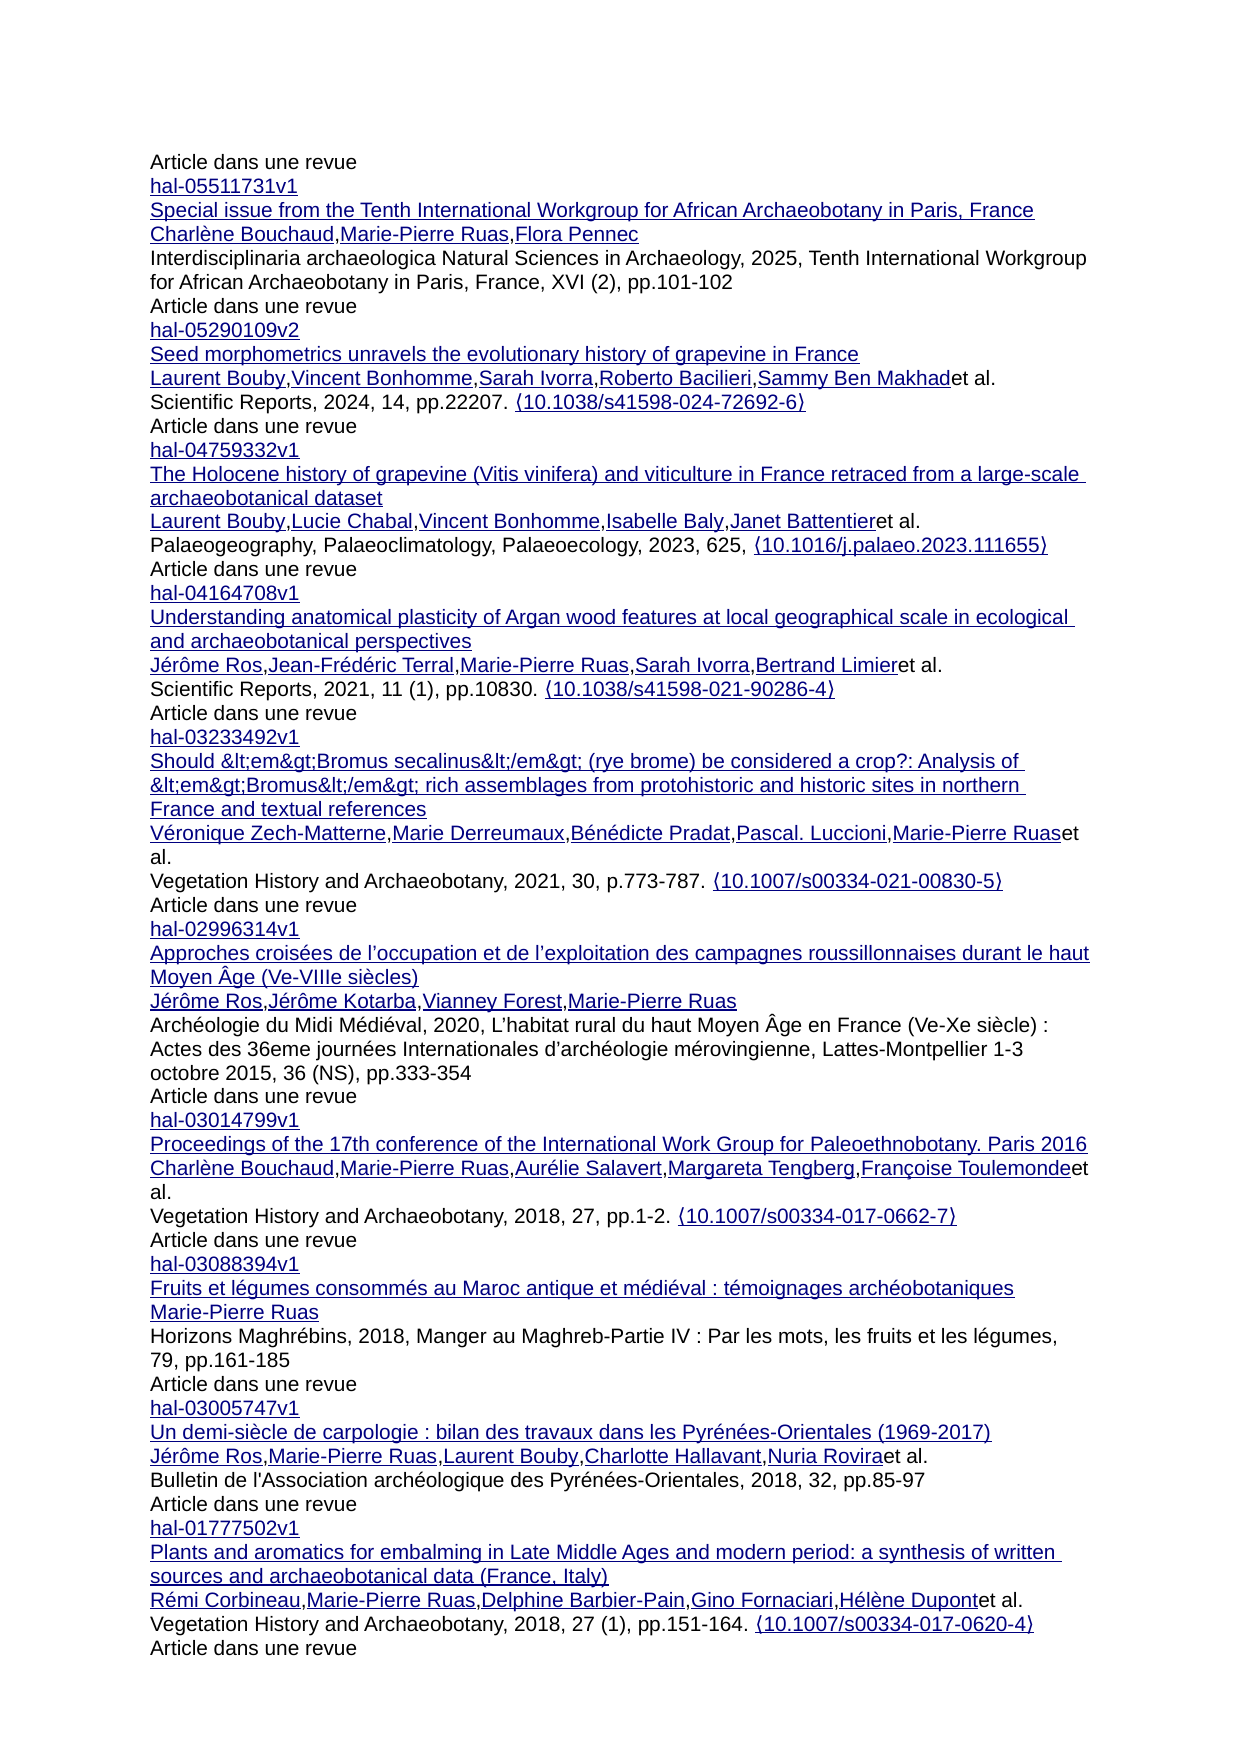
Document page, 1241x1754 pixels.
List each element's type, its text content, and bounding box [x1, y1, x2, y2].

table_cell Special issue from the Tenth International Workgroup for African Archaeobotany in Paris, France Charlène Bouchaud,Marie-Pierre Ruas,Flora Pennec Interdisciplinaria archaeologica Natural Sciences in Archaeology, 2025, Tenth International Workgroup for African Archaeobotany in Paris, France, XVI (2), pp.101-102 Article dans une revue hal-05290109v2 [150, 198, 1090, 342]
table_cell Understanding anatomical plasticity of Argan wood features at local geographical scale in ecological and archaeobotanical perspectives Jérôme Ros,Jean-Frédéric Terral,Marie-Pierre Ruas,Sarah Ivorra,Bertrand Limieret al. Scientific Reports, 2021, 11 (1), pp.10830. ⟨10.1038/s41598-021-90286-4⟩ Article dans une revue hal-03233492v1 [150, 605, 1090, 749]
table_cell Plants and aromatics for embalming in Late Middle Ages and modern period: a synthesis of written sources and archaeobotanical data (France, Italy) Rémi Corbineau,Marie-Pierre Ruas,Delphine Barbier-Pain,Gino Fornaciari,Hélène Dupontet al. Vegetation History and Archaeobotany, 2018, 27 (1), pp.151-164. ⟨10.1007/s00334-017-0620-4⟩ Article dans une revue [150, 1540, 1090, 1659]
table_cell Article dans une revue hal-05511731v1 [150, 150, 1090, 198]
table_cell Moyen Âge (Ve-VIIIe siècles) Jérôme Ros,Jérôme Kotarba,Vianney Forest,Marie-Pierre Ruas Archéologie du Midi Médiéval, 2020, L’habitat rural du haut Moyen Âge en France (Ve-Xe siècle) : Actes des 36eme journées Internationales d’archéologie mérovingienne, Lattes-Montpellier 1-3 octobre 2015, 36 (NS), pp.333-354 Article dans une revue hal-03014799v1 [150, 963, 1090, 1132]
table_cell Should &lt;em&gt;Bromus secalinus&lt;/em&gt; (rye brome) be considered a crop?: Analysis of &lt;em&gt;Bromus&lt;/em&gt; rich assemblages from protohistoric and historic sites in northern France and textual references Véronique Zech-Matterne,Marie Derreumaux,Bénédicte Pradat,Pascal. Luccioni,Marie-Pierre Ruaset al. Vegetation History and Archaeobotany, 2021, 30, p.773-787. ⟨10.1007/s00334-021-00830-5⟩ Article dans une revue hal-02996314v1 [150, 749, 1090, 941]
table_cell Fruits et légumes consommés au Maroc antique et médiéval : témoignages archéobotaniques Marie-Pierre Ruas Horizons Maghrébins, 2018, Manger au Maghreb-Partie IV : Par les mots, les fruits et les légumes, 79, pp.161-185 Article dans une revue hal-03005747v1 [150, 1276, 1090, 1420]
table_cell The Holocene history of grapevine (Vitis vinifera) and viticulture in France retraced from a large-scale archaeobotanical dataset Laurent Bouby,Lucie Chabal,Vincent Bonhomme,Isabelle Baly,Janet Battentieret al. Palaeogeography, Palaeoclimatology, Palaeoecology, 2023, 625, ⟨10.1016/j.palaeo.2023.111655⟩ Article dans une revue hal-04164708v1 [150, 461, 1090, 605]
table_cell Seed morphometrics unravels the evolutionary history of grapevine in France Laurent Bouby,Vincent Bonhomme,Sarah Ivorra,Roberto Bacilieri,Sammy Ben Makhadet al. Scientific Reports, 2024, 14, pp.22207. ⟨10.1038/s41598-024-72692-6⟩ Article dans une revue hal-04759332v1 [150, 342, 1090, 461]
table_cell Proceedings of the 17th conference of the International Work Group for Paleoethnobotany. Paris 2016 Charlène Bouchaud,Marie-Pierre Ruas,Aurélie Salavert,Margareta Tengberg,Françoise Toulemondeet al. Vegetation History and Archaeobotany, 2018, 27, pp.1-2. ⟨10.1007/s00334-017-0662-7⟩ Article dans une revue hal-03088394v1 [150, 1132, 1090, 1276]
table_cell Un demi-siècle de carpologie : bilan des travaux dans les Pyrénées-Orientales (1969-2017) Jérôme Ros,Marie-Pierre Ruas,Laurent Bouby,Charlotte Hallavant,Nuria Roviraet al. Bulletin de l'Association archéologique des Pyrénées-Orientales, 2018, 32, pp.85-97 Article dans une revue hal-01777502v1 [150, 1420, 1090, 1539]
table_cell Approches croisées de l’occupation et de l’exploitation des campagnes roussillonnaises durant le haut [150, 941, 1090, 962]
